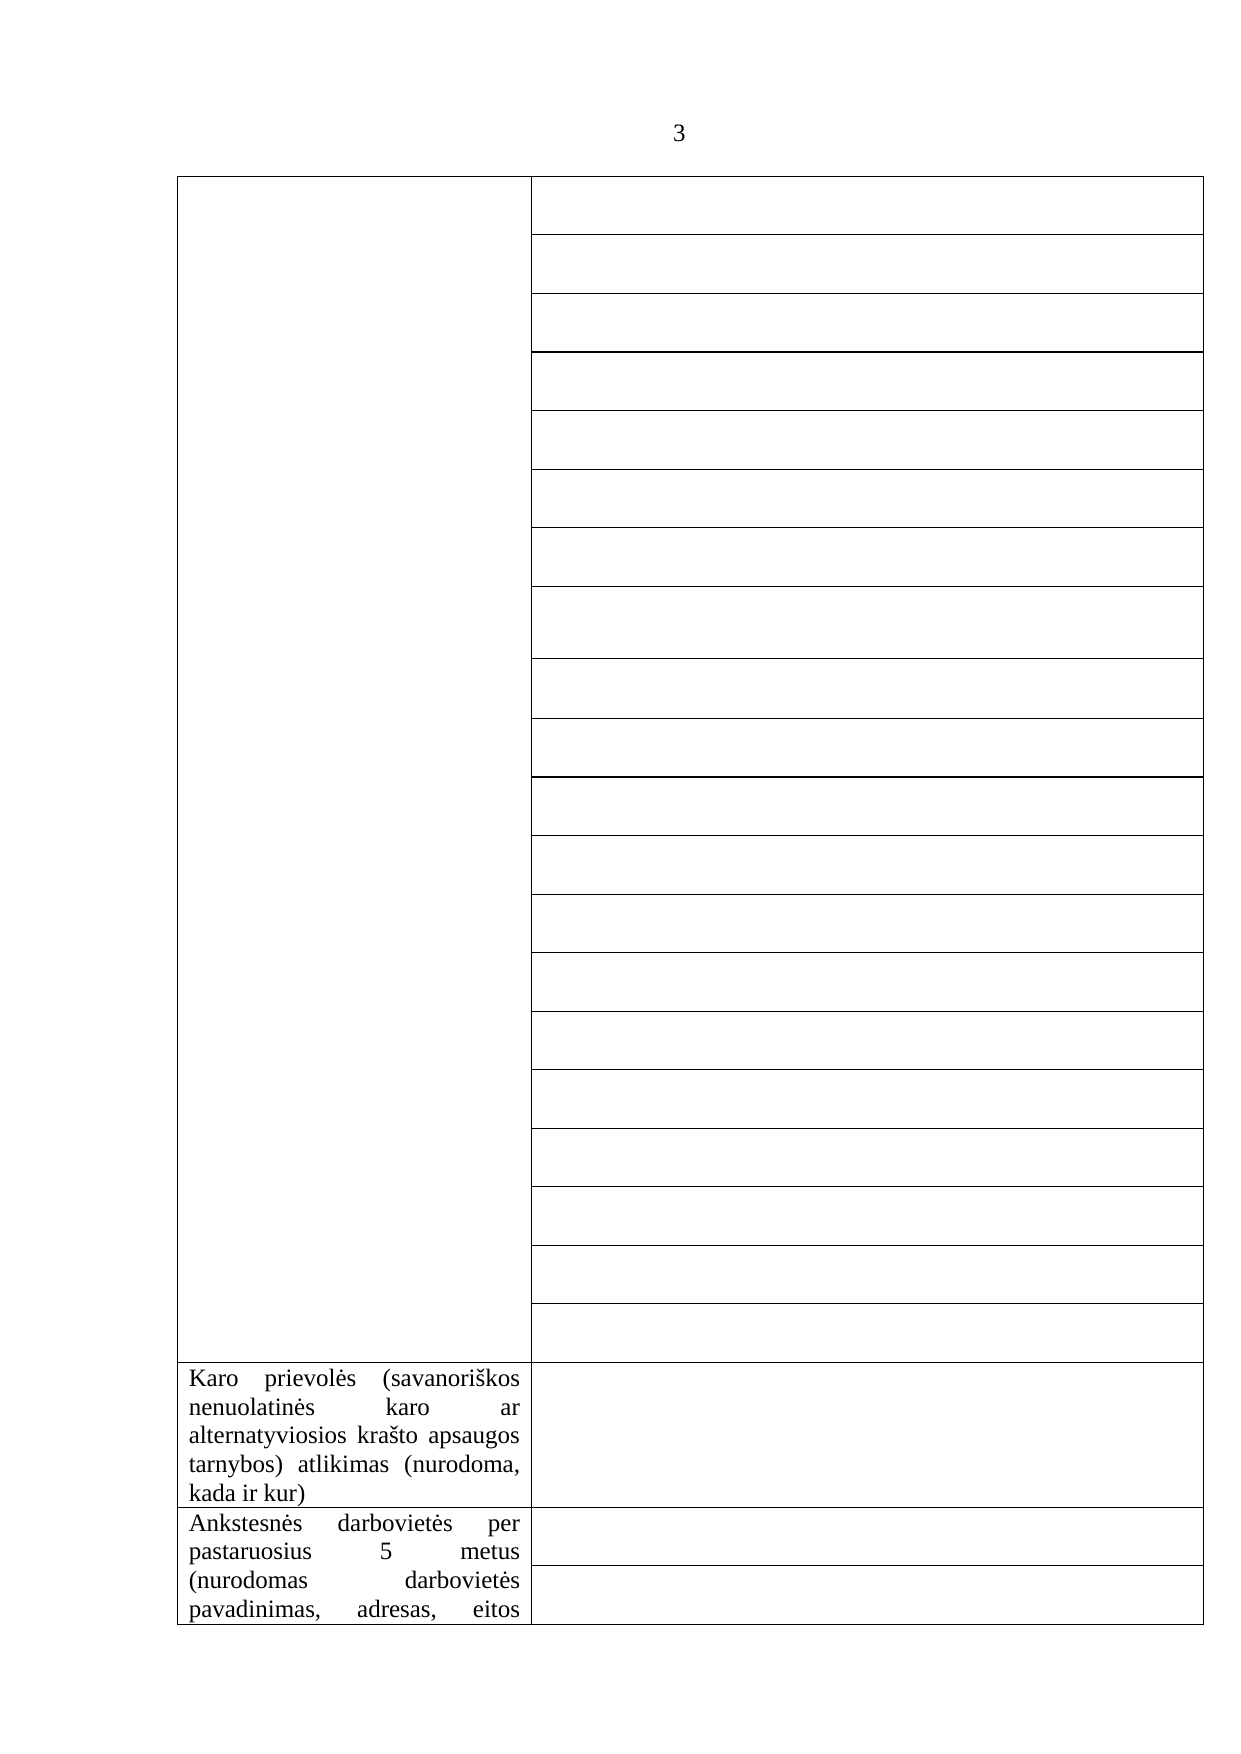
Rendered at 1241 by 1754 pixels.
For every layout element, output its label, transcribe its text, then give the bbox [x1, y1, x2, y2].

table_cell [532, 587, 1203, 658]
table_cell [178, 177, 531, 1362]
table_cell [532, 294, 1203, 351]
table_cell [532, 1566, 1203, 1624]
table_cell [532, 719, 1203, 776]
table_cell [532, 177, 1203, 234]
table_cell [532, 1363, 1203, 1507]
table_cell [532, 778, 1203, 835]
table_cell [532, 1508, 1203, 1565]
table_cell [532, 1129, 1203, 1186]
table_cell [532, 895, 1203, 952]
table_cell [532, 836, 1203, 893]
table_cell [532, 1187, 1203, 1245]
table_cell [532, 528, 1203, 586]
table_cell Karo prievolės (savanoriškos nenuolatinės karo ar alternatyviosios krašto apsaugos tarnybos) atlikimas (nurodoma, kada ir kur) [178, 1363, 531, 1507]
table_cell Ankstesnės darbovietės per pastaruosius 5 metus (nurodomas darbovietės pavadinimas, adresas, eitos [178, 1508, 531, 1624]
table_cell [532, 411, 1203, 468]
table_cell [532, 235, 1203, 293]
table_cell [532, 953, 1203, 1011]
table_cell [532, 659, 1203, 718]
table_cell [532, 353, 1203, 410]
table_cell [532, 470, 1203, 527]
table_cell [532, 1012, 1203, 1069]
table_cell [532, 1304, 1203, 1362]
table_cell [532, 1070, 1203, 1128]
table_cell [532, 1246, 1203, 1303]
